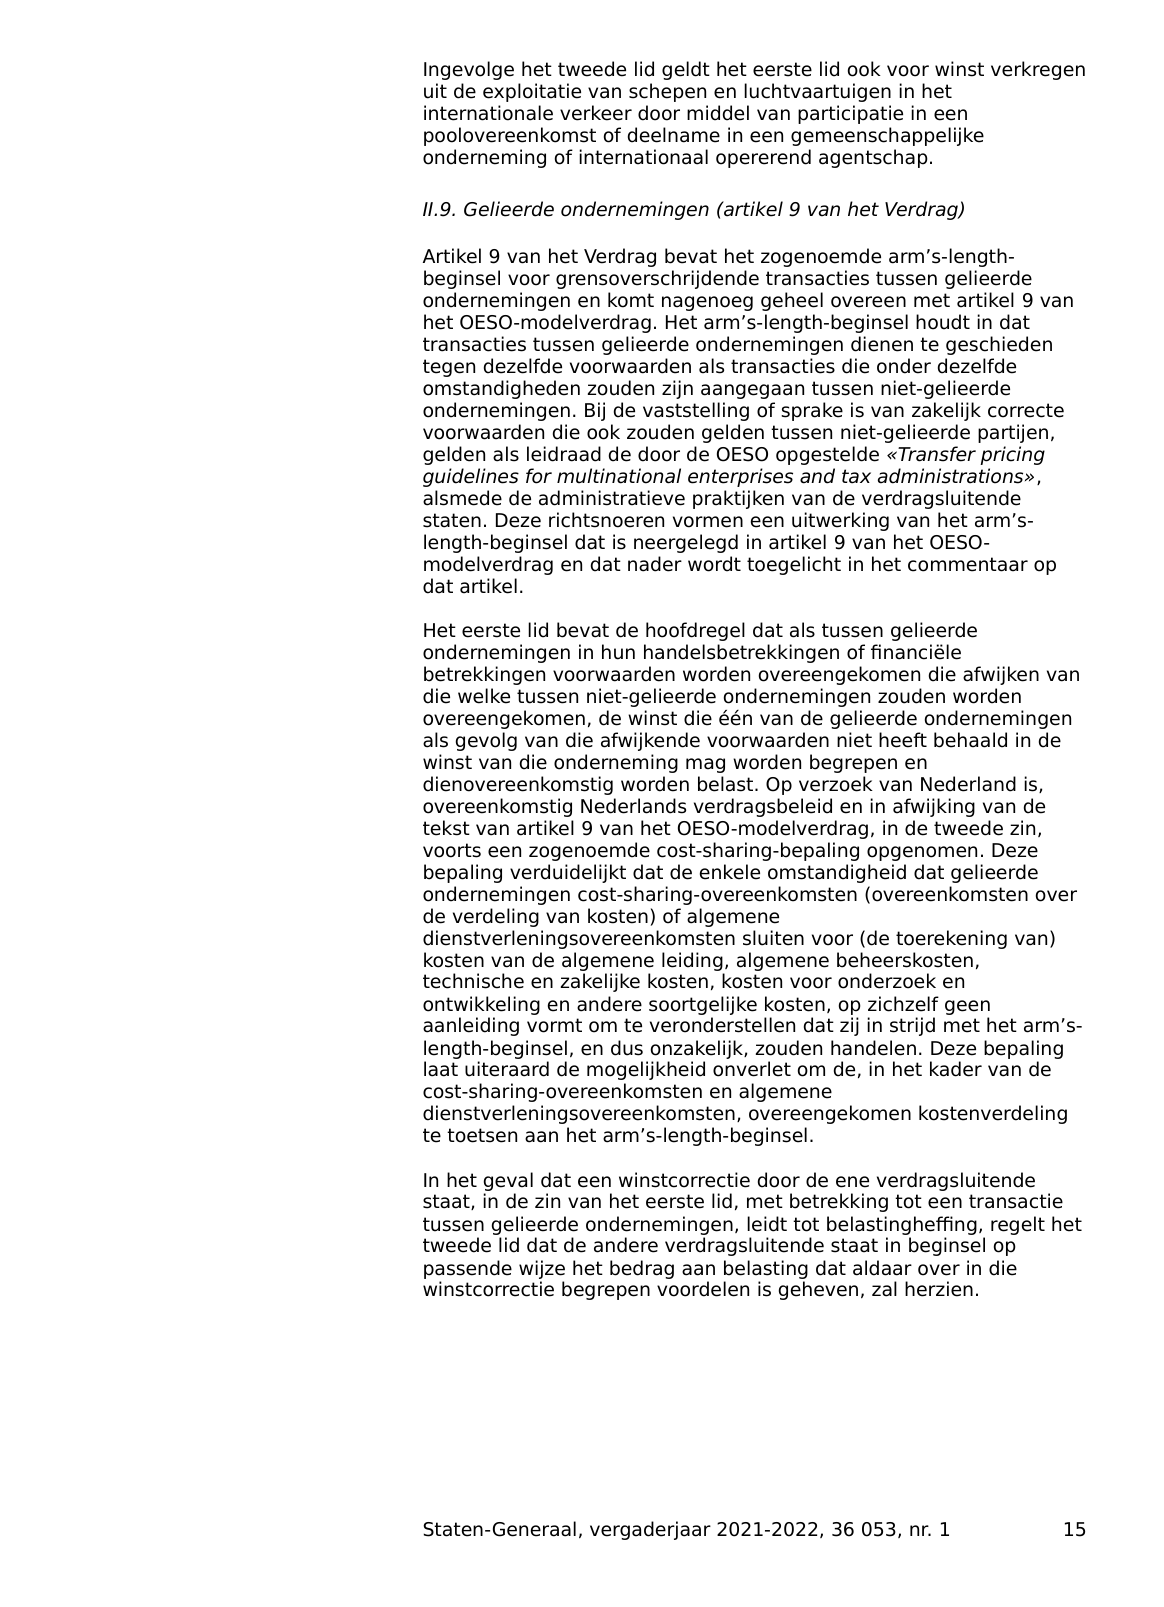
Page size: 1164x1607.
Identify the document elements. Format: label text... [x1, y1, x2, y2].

text Het eerste lid bevat de hoofdregel dat als tussen gelieerde ondernemingen in hun handelsbetrekkingen of financiële betrekkingen voorwaarden worden overeengekomen die afwijken van die welke tussen niet-gelieerde ondernemingen zouden worden overeengekomen, de winst die één van de gelieerde ondernemingen als gevolg van die afwijkende voorwaarden niet heeft behaald in de winst van die onderneming mag worden begrepen en dienovereenkomstig worden belast. Op verzoek van Nederland is, overeenkomstig Nederlands verdragsbeleid en in afwijking van de tekst van artikel 9 van het OESO-modelverdrag, in de tweede zin, voorts een zogenoemde cost-sharing-bepaling opgenomen. Deze bepaling verduidelijkt dat de enkele omstandigheid dat gelieerde ondernemingen cost-sharing-overeenkomsten (overeenkomsten over de verdeling van kosten) of algemene dienstverleningsovereenkomsten sluiten voor (de toerekening van) kosten van de algemene leiding, algemene beheerskosten, technische en zakelijke kosten, kosten voor onderzoek en ontwikkeling en andere soortgelijke kosten, op zichzelf geen aanleiding vormt om te veronderstellen dat zij in strijd met het arm’s-length-beginsel, en dus onzakelijk, zouden handelen. Deze bepaling laat uiteraard de mogelijkheid onverlet om de, in het kader van de cost-sharing-overeenkomsten en algemene dienstverleningsovereenkomsten, overeengekomen kostenverdeling te toetsen aan het arm’s-length-beginsel. [422, 620, 1087, 1147]
text Ingevolge het tweede lid geldt het eerste lid ook voor winst verkregen uit de exploitatie van schepen en luchtvaartuigen in het internationale verkeer door middel van participatie in een poolovereenkomst of deelname in een gemeenschappelijke onderneming of internationaal opererend agentschap. [422, 59, 1087, 169]
subtitle II.9. Gelieerde ondernemingen (artikel 9 van het Verdrag) [422, 199, 1087, 221]
text In het geval dat een winstcorrectie door de ene verdragsluitende staat, in de zin van het eerste lid, met betrekking tot een transactie tussen gelieerde ondernemingen, leidt tot belastingheffing, regelt het tweede lid dat de andere verdragsluitende staat in beginsel op passende wijze het bedrag aan belasting dat aldaar over in die winstcorrectie begrepen voordelen is geheven, zal herzien. [422, 1169, 1087, 1301]
text Artikel 9 van het Verdrag bevat het zogenoemde arm’s-length-beginsel voor grensoverschrijdende transacties tussen gelieerde ondernemingen en komt nagenoeg geheel overeen met artikel 9 van het OESO-modelverdrag. Het arm’s-length-beginsel houdt in dat transacties tussen gelieerde ondernemingen dienen te geschieden tegen dezelfde voorwaarden als transacties die onder dezelfde omstandigheden zouden zijn aangegaan tussen niet-gelieerde ondernemingen. Bij de vaststelling of sprake is van zakelijk correcte voorwaarden die ook zouden gelden tussen niet-gelieerde partijen, gelden als leidraad de door de OESO opgestelde «Transfer pricing guidelines for multinational enterprises and tax administrations», alsmede de administratieve praktijken van de verdragsluitende staten. Deze richtsnoeren vormen een uitwerking van het arm’s-length-beginsel dat is neergelegd in artikel 9 van het OESO-modelverdrag en dat nader wordt toegelicht in het commentaar op dat artikel. [422, 246, 1087, 598]
